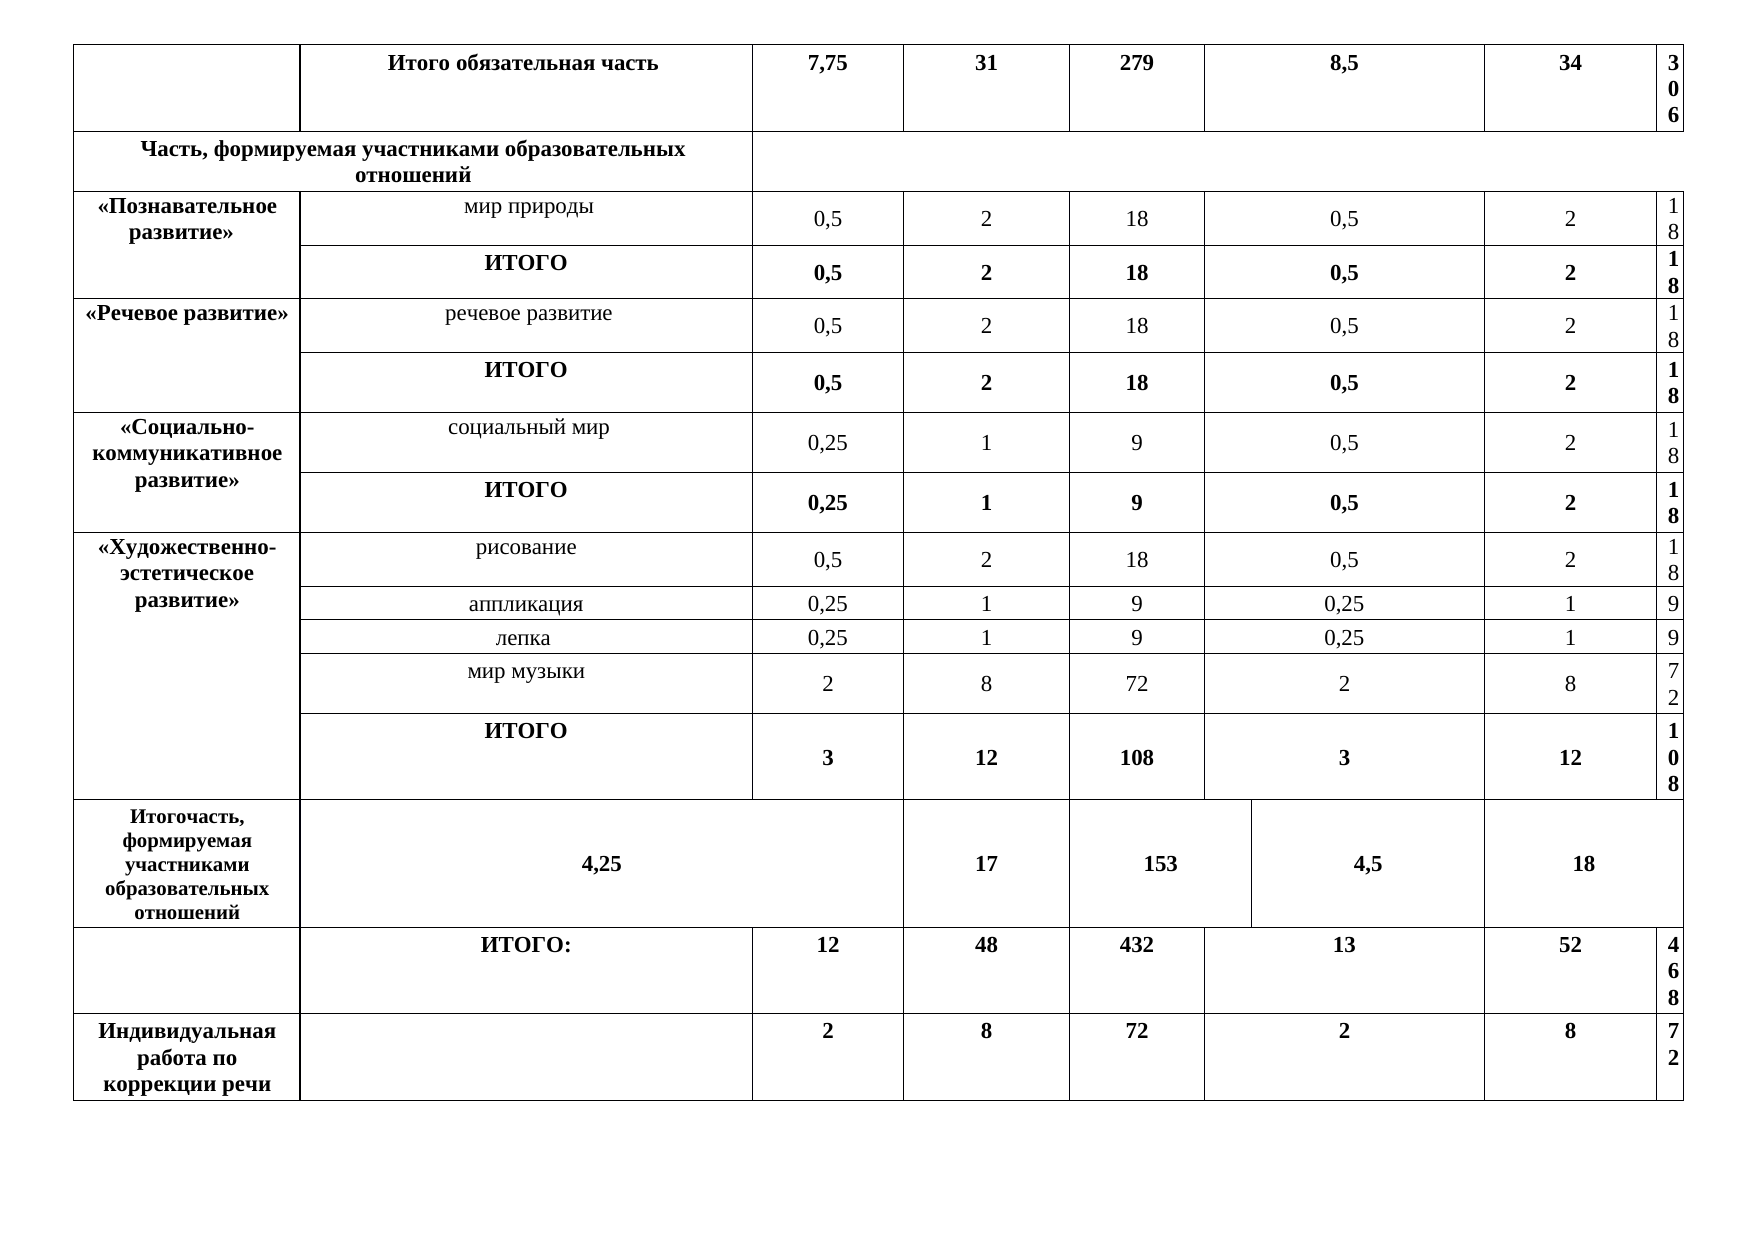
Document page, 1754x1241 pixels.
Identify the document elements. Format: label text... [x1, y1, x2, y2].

table_cell 0,5 [753, 246, 903, 298]
table_cell 108 [1070, 714, 1204, 799]
table_cell 18 [1485, 800, 1683, 927]
table_cell 9 [1070, 473, 1204, 532]
table_cell 0,5 [753, 192, 903, 244]
table_cell 18 [1657, 473, 1683, 532]
table_cell 0,25 [753, 413, 903, 472]
table_cell 0,5 [1205, 299, 1484, 352]
table_cell 18 [1070, 246, 1204, 298]
table_cell 2 [1485, 299, 1656, 352]
table_cell «Социально-коммуникативное развитие» [74, 413, 299, 532]
table_cell 48 [904, 928, 1069, 1013]
table_cell 0,25 [1205, 620, 1484, 653]
table_cell 1 [904, 473, 1069, 532]
table_cell речевое развитие [301, 299, 752, 352]
table_cell «Познавательное развитие» [74, 192, 299, 298]
table_cell 2 [1485, 192, 1656, 244]
table_cell 72 [1657, 1014, 1683, 1100]
table_cell 2 [753, 654, 903, 713]
table_cell 0,25 [1205, 587, 1484, 619]
table_cell 2 [1485, 533, 1656, 586]
table_cell [74, 45, 299, 131]
table_cell 432 [1070, 928, 1204, 1013]
table_cell 18 [1657, 413, 1683, 472]
table_cell лепка [301, 620, 752, 653]
table_cell 12 [904, 714, 1069, 799]
table_cell 0,5 [1205, 473, 1484, 532]
table_cell 18 [1657, 246, 1683, 298]
table_cell 2 [904, 246, 1069, 298]
table_cell 0,5 [1205, 192, 1484, 244]
table_cell 72 [1070, 1014, 1204, 1100]
table_cell 1 [904, 587, 1069, 619]
table_cell 13 [1205, 928, 1484, 1013]
table_cell 8 [904, 1014, 1069, 1100]
table_cell 0,5 [1205, 353, 1484, 412]
table_cell 9 [1657, 620, 1683, 653]
table_cell 9 [1070, 587, 1204, 619]
table_cell 4,5 [1252, 800, 1484, 927]
table_cell 108 [1657, 714, 1683, 799]
table_cell 1 [904, 620, 1069, 653]
table_cell 72 [1070, 654, 1204, 713]
table_cell социальный мир [301, 413, 752, 472]
table_cell [74, 928, 299, 1013]
table_cell мир природы [301, 192, 752, 244]
table_cell 72 [1657, 654, 1683, 713]
table_cell 18 [1657, 299, 1683, 352]
table_cell 18 [1070, 192, 1204, 244]
table_cell Итогочасть, формируемая участниками образовательных отношений [74, 800, 299, 927]
table_cell 17 [904, 800, 1069, 927]
table_cell 2 [904, 299, 1069, 352]
table_cell 8,5 [1205, 45, 1484, 131]
table_cell 2 [1485, 353, 1656, 412]
table_cell 2 [1485, 473, 1656, 532]
table_cell 12 [753, 928, 903, 1013]
table_cell 31 [904, 45, 1069, 131]
table_cell 306 [1657, 45, 1683, 131]
table_cell 18 [1070, 353, 1204, 412]
table_cell мир музыки [301, 654, 752, 713]
table_cell 0,5 [753, 533, 903, 586]
table_cell 0,5 [1205, 246, 1484, 298]
table_cell 8 [1485, 654, 1656, 713]
table_cell 8 [904, 654, 1069, 713]
table_cell Индивидуальная работа по коррекции речи [74, 1014, 299, 1100]
table_cell 468 [1657, 928, 1683, 1013]
table_cell 0,25 [753, 620, 903, 653]
table_cell 1 [904, 413, 1069, 472]
table_cell 9 [1070, 620, 1204, 653]
table_cell 1 [1485, 620, 1656, 653]
table_cell 9 [1070, 413, 1204, 472]
table_cell 2 [1485, 413, 1656, 472]
table_cell аппликация [301, 587, 752, 619]
table_cell 4,25 [301, 800, 903, 927]
table_cell 1 [1485, 587, 1656, 619]
table_cell «Речевое развитие» [74, 299, 299, 412]
table_cell 2 [904, 533, 1069, 586]
table_cell Итого обязательная часть [301, 45, 752, 131]
table_cell 3 [1205, 714, 1484, 799]
table_cell 12 [1485, 714, 1656, 799]
table_cell ИТОГО [301, 353, 752, 412]
table_cell 2 [1485, 246, 1656, 298]
table_cell 18 [1070, 533, 1204, 586]
table_cell 3 [753, 714, 903, 799]
table_cell 153 [1070, 800, 1251, 927]
table_cell 7,75 [753, 45, 903, 131]
table_cell ИТОГО [301, 246, 752, 298]
table_cell рисование [301, 533, 752, 586]
table_cell 8 [1485, 1014, 1656, 1100]
table_cell 0,5 [753, 299, 903, 352]
table_cell 34 [1485, 45, 1656, 131]
table_cell 2 [1205, 654, 1484, 713]
table_cell 18 [1657, 353, 1683, 412]
table_cell ИТОГО [301, 714, 752, 799]
table_cell 279 [1070, 45, 1204, 131]
table_cell 2 [904, 353, 1069, 412]
table_cell 0,5 [1205, 413, 1484, 472]
table_cell 0,25 [753, 587, 903, 619]
table_cell ИТОГО: [301, 928, 752, 1013]
table_cell 0,5 [1205, 533, 1484, 586]
table_cell 52 [1485, 928, 1656, 1013]
table_cell 18 [1657, 533, 1683, 586]
table_cell 9 [1657, 587, 1683, 619]
table_cell [301, 1014, 752, 1100]
table_cell ИТОГО [301, 473, 752, 532]
table_cell «Художественно-эстетическое развитие» [74, 533, 299, 799]
table_cell 2 [1205, 1014, 1484, 1100]
table_cell 18 [1070, 299, 1204, 352]
table_cell 18 [1657, 192, 1683, 244]
table_cell 2 [753, 1014, 903, 1100]
table_cell 0,25 [753, 473, 903, 532]
table_cell Часть, формируемая участниками образовательных отношений [74, 132, 752, 191]
table_cell 0,5 [753, 353, 903, 412]
table_cell 2 [904, 192, 1069, 244]
